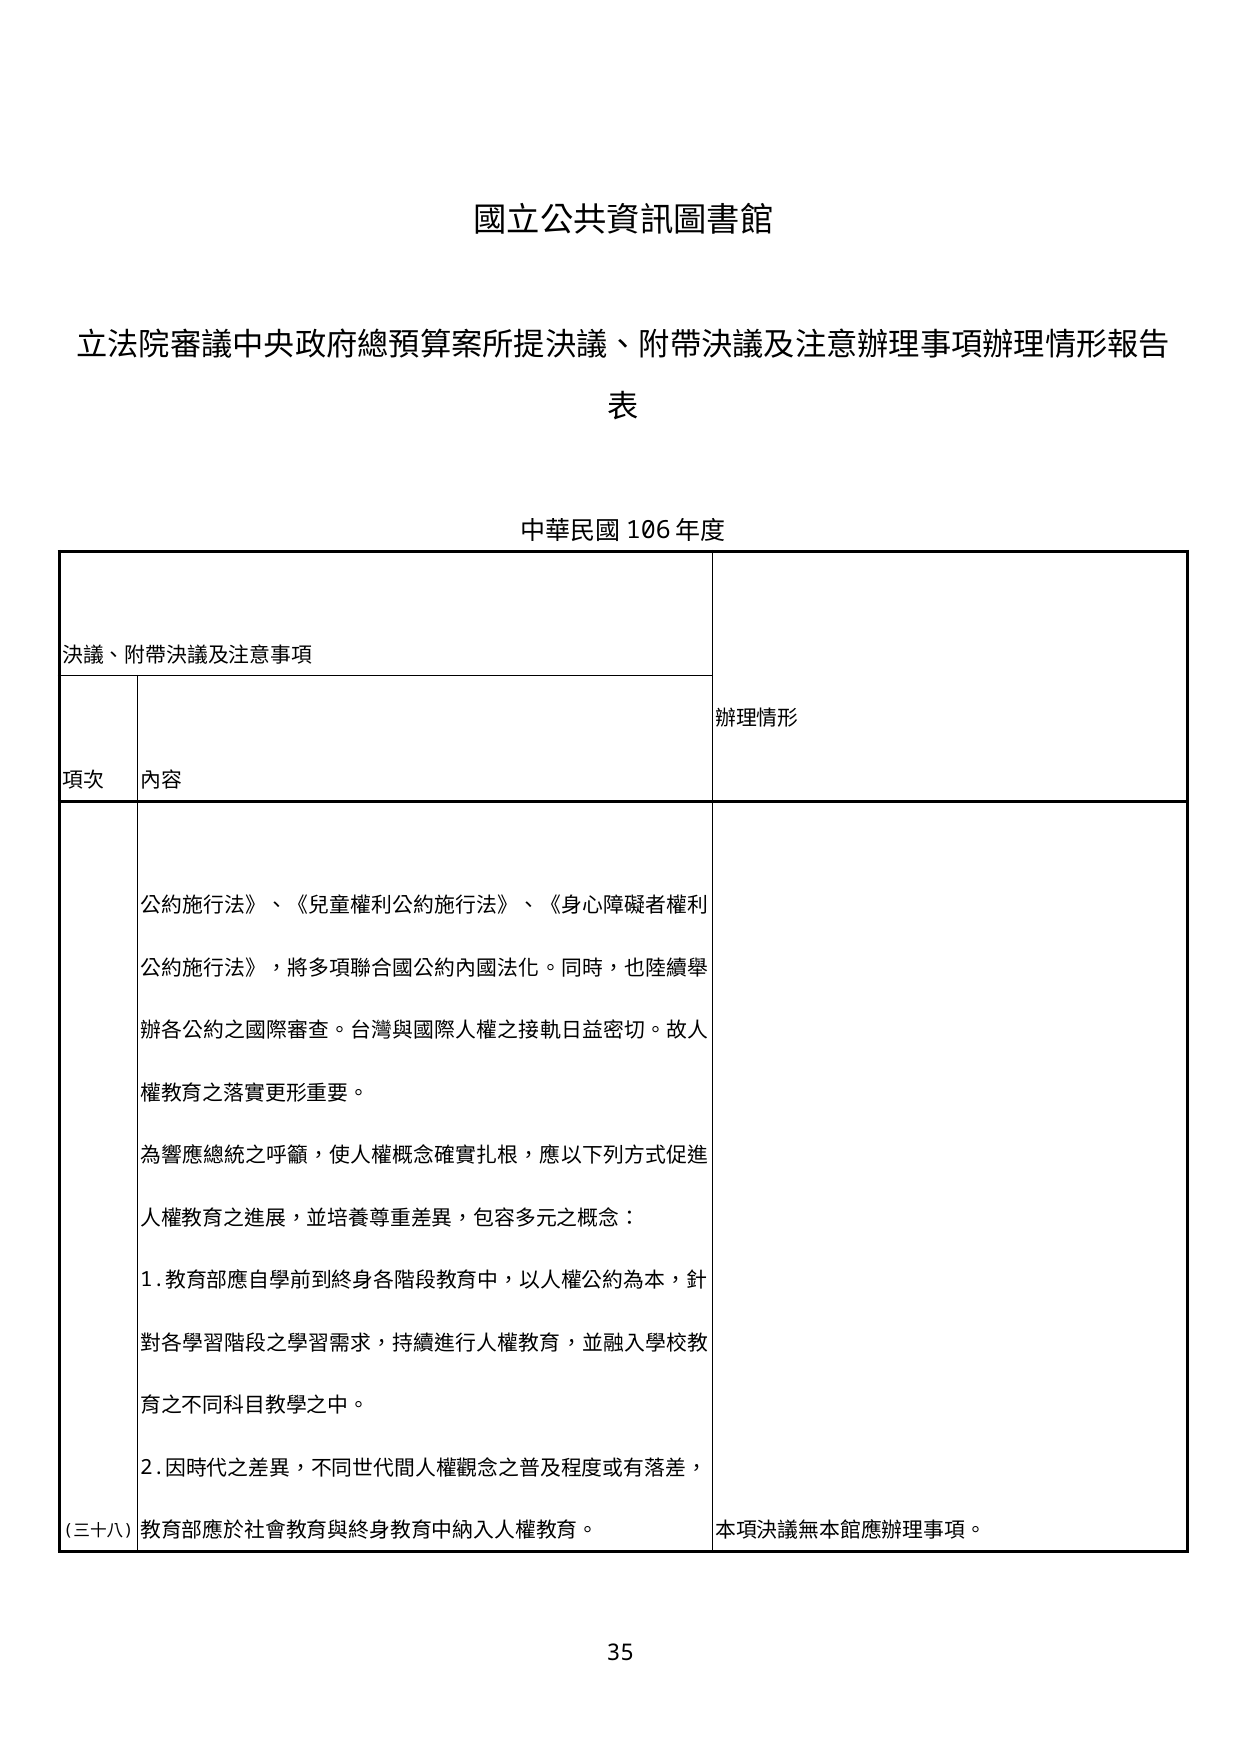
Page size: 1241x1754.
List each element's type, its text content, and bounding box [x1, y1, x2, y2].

table_cell 項次 [61, 676, 137, 800]
table_cell 本項決議無本館應辦理事項。 [713, 803, 1186, 1550]
table_cell (三十八) [61, 803, 137, 1550]
table_cell 內容 [138, 676, 712, 800]
table_cell 決議、附帶決議及注意事項 [61, 553, 712, 675]
table_cell 中華民國106年度 [59, 425, 1187, 550]
table_cell 辦理情形 [713, 553, 1186, 800]
table_cell 公約施行法》、《兒童權利公約施行法》、《身心障礙者權利公約施行法》，將多項聯合國公約內國法化。同時，也陸續舉辦各公約之國際審查。台灣與國際人權之接軌日益密切。故人權教育之落實更形重要。 為響應總統之呼籲，使人權概念確實扎根，應以下列方式促進人權教育之進展，並培養尊重差異，包容多元之概念： 1.教育部應自學前到終身各階段教育中，以人權公約為本，針對各學習階段之學習需求，持續進行人權教育，並融入學校教育之不同科目教學之中。 2.因時代之差異，不同世代間人權觀念之普及程度或有落差，教育部應於社會教育與終身教育中納入人權教育。 [138, 803, 712, 1550]
table_header 國立公共資訊圖書館 [59, 112, 1187, 237]
table_cell 立法院審議中央政府總預算案所提決議、附帶決議及注意辦理事項辦理情形報告表 [59, 237, 1187, 425]
